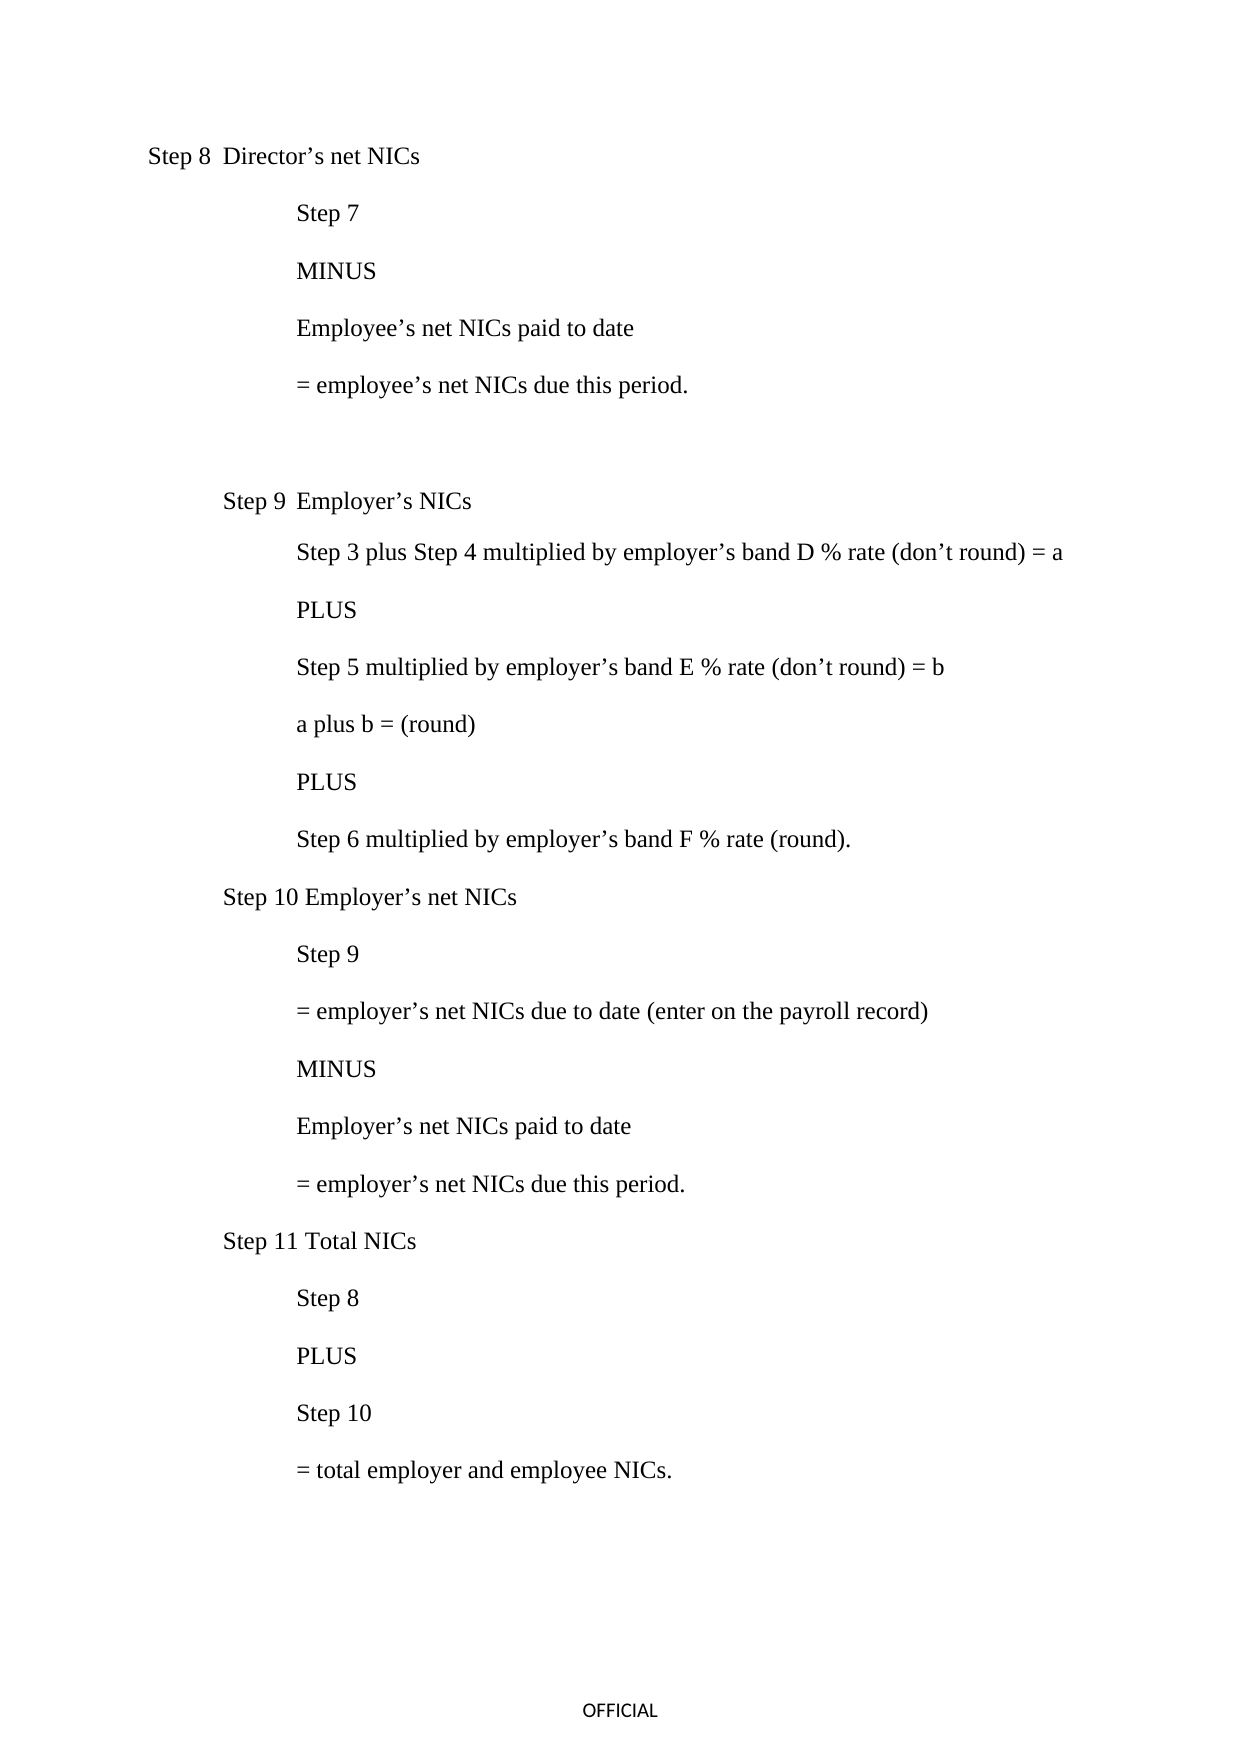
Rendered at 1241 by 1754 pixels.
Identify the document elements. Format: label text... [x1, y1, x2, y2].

text = employer’s net NICs due this period. [146, 1169, 1124, 1197]
text MINUS [146, 1054, 1124, 1083]
text PLUS [146, 595, 1124, 623]
text Step 5 multiplied by employer’s band E % rate (don’t round) = b [146, 652, 1124, 681]
text MINUS [146, 256, 1124, 284]
text = employer’s net NICs due to date (enter on the payroll record) [146, 996, 1124, 1025]
text = employee’s net NICs due this period. [146, 371, 1124, 399]
text Step 9 [146, 939, 1124, 968]
text Step 10 [146, 1398, 1124, 1427]
text PLUS [146, 1341, 1124, 1369]
text Step 8 [146, 1283, 1124, 1312]
text a plus b = (round) [146, 709, 1124, 738]
text Employee’s net NICs paid to date [146, 313, 1124, 342]
text = total employer and employee NICs. [146, 1456, 1124, 1484]
text Employer’s net NICs paid to date [146, 1111, 1124, 1140]
text Step 11 Total NICs [148, 1226, 1124, 1255]
text Step 7 [146, 198, 1124, 227]
text Step 3 plus Step 4 multiplied by employer’s band D % rate (don’t round) = a [146, 537, 1124, 566]
text Step 10 Employer’s net NICs [148, 882, 1124, 910]
text Step 6 multiplied by employer’s band F % rate (round). [146, 824, 1124, 853]
text Step 9 Employer’s NICs [146, 486, 1124, 515]
text Step 8 Director’s net NICs [148, 141, 1124, 170]
text PLUS [146, 767, 1124, 796]
